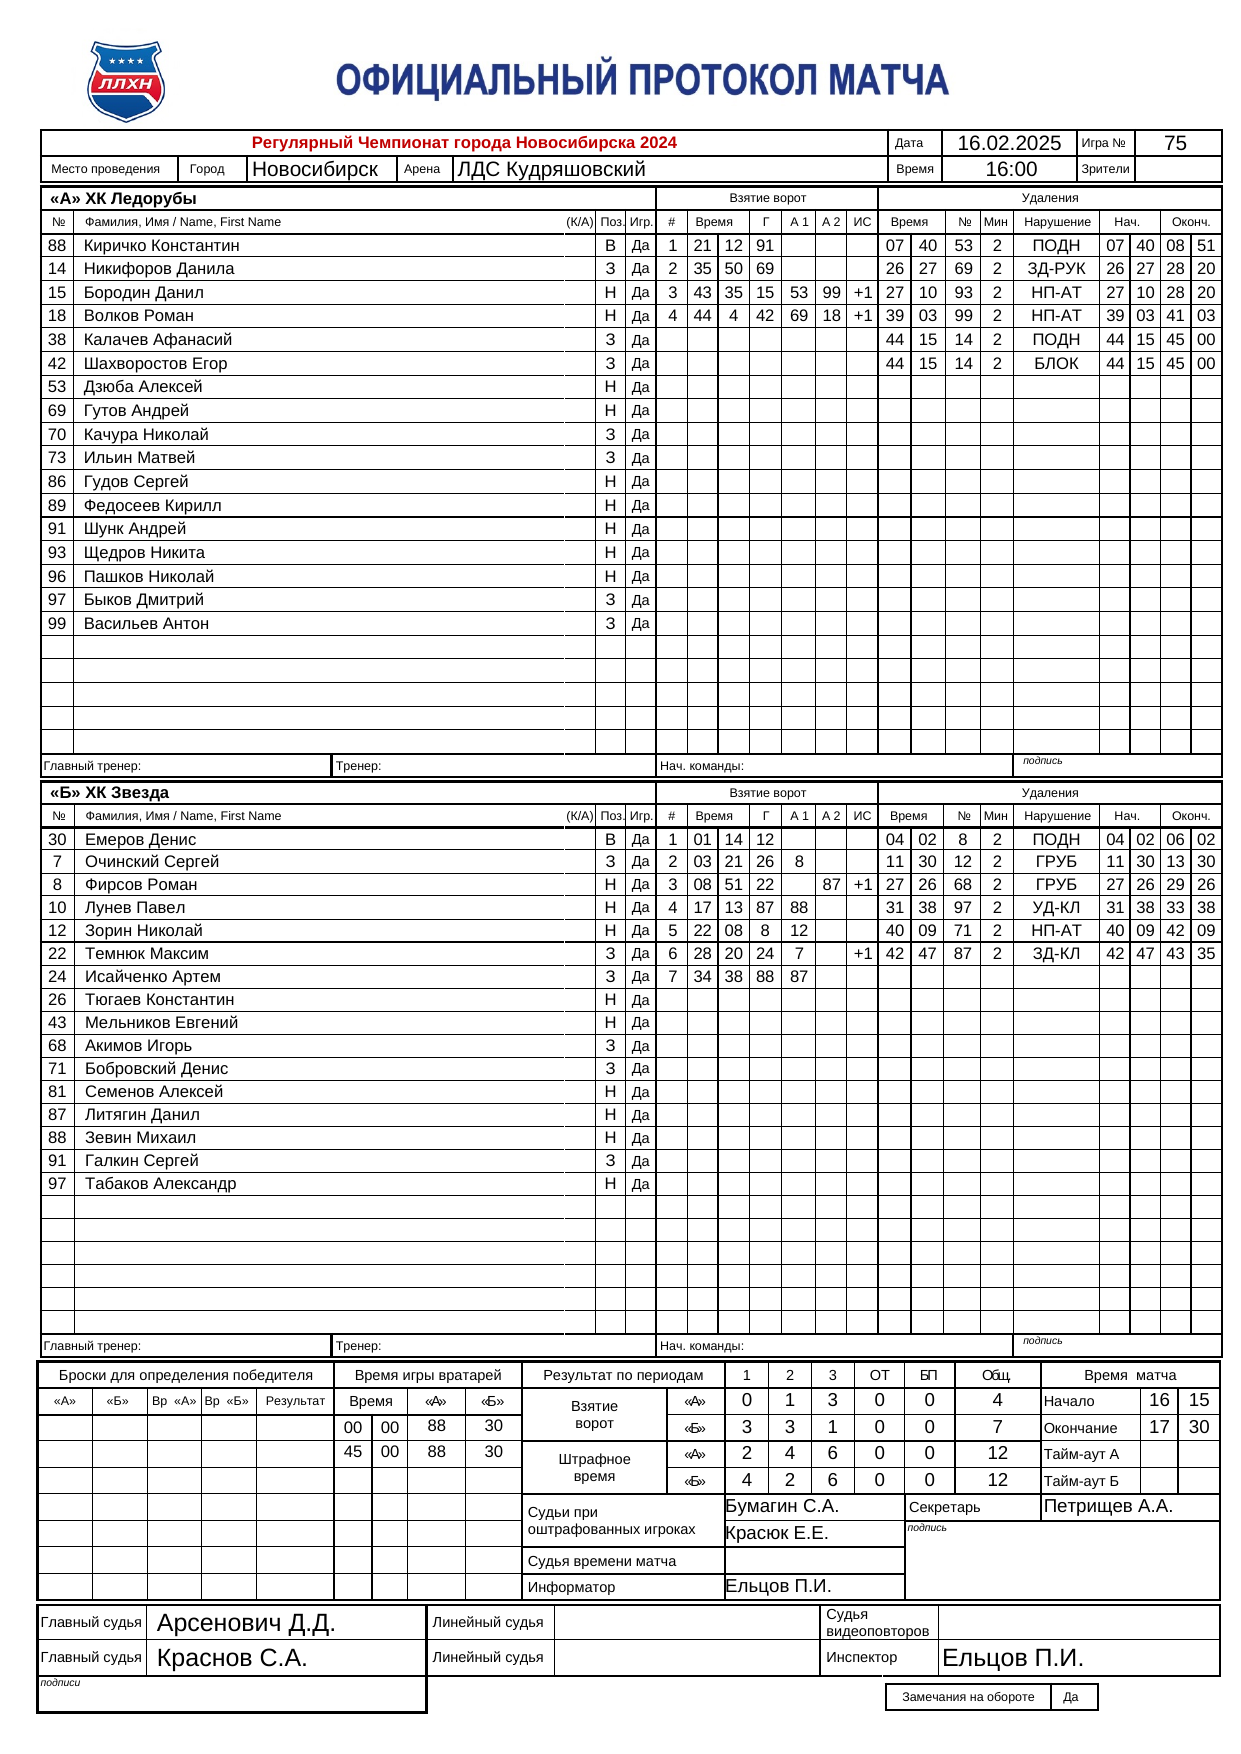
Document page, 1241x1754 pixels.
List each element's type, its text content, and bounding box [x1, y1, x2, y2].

table_cell [946, 518, 980, 540]
table_cell В [596, 235, 625, 256]
table_cell [816, 612, 846, 634]
table_cell [202, 1494, 256, 1520]
table_cell Да [626, 896, 655, 918]
table_cell [816, 707, 846, 729]
table_cell [782, 399, 815, 422]
table_cell Краснов С.А. [147, 1640, 425, 1675]
table_cell [782, 328, 815, 351]
table_cell Да [626, 829, 655, 849]
table_cell [428, 1677, 882, 1711]
table_cell [750, 1265, 781, 1287]
table_cell [847, 565, 877, 587]
table_cell [782, 1311, 815, 1333]
table_cell [565, 966, 595, 987]
table_cell [335, 1547, 371, 1573]
table_cell 2 [726, 1442, 768, 1467]
table_cell [816, 1127, 846, 1149]
table_cell [1192, 1311, 1221, 1333]
table_cell [782, 423, 815, 445]
table_cell [596, 1242, 625, 1264]
table_cell 22 [688, 920, 717, 941]
table_cell [847, 612, 877, 634]
table_cell [1100, 612, 1129, 634]
table_cell [1014, 966, 1099, 987]
table_cell [93, 1416, 147, 1440]
table_cell [565, 494, 595, 516]
table_cell [879, 707, 910, 729]
table_cell [1161, 1035, 1190, 1057]
table_cell [816, 1035, 846, 1057]
table_cell [257, 1468, 333, 1493]
table_cell [782, 874, 815, 895]
table_cell # [657, 805, 687, 826]
table_cell [816, 588, 846, 611]
table_cell [148, 1521, 201, 1546]
table_cell [1161, 636, 1190, 658]
table_cell [912, 588, 945, 611]
table_cell [719, 1150, 749, 1172]
table_cell Фамилия, Имя / Name, First Name [74, 211, 565, 233]
table_cell 3 [726, 1415, 768, 1440]
table_cell [1161, 470, 1190, 493]
table_cell [688, 636, 717, 658]
table_cell [719, 565, 749, 587]
table_cell [944, 989, 980, 1011]
table_cell [1014, 1081, 1099, 1103]
table_cell [719, 1058, 749, 1079]
table_cell [466, 1547, 521, 1573]
table_cell Ильин Матвей [74, 446, 564, 469]
table_cell [912, 565, 945, 587]
table_cell [688, 352, 717, 374]
table_cell [657, 707, 687, 729]
table_cell [847, 399, 877, 422]
table_cell 12 [782, 920, 815, 941]
table_cell [657, 518, 687, 540]
table_cell [657, 446, 687, 469]
table_cell подпись [1014, 755, 1221, 776]
table_cell [688, 1035, 717, 1057]
table_cell 02 [1131, 829, 1160, 849]
table_cell [148, 1547, 201, 1573]
table_cell [1014, 1265, 1099, 1287]
table_cell З [596, 328, 625, 351]
table_cell [1099, 1682, 1220, 1711]
table_cell В [596, 829, 625, 849]
table_cell [946, 588, 980, 611]
table_cell [1192, 730, 1221, 753]
table_cell [782, 1196, 815, 1218]
table_cell 43 [1161, 943, 1190, 964]
table_cell [657, 1288, 687, 1310]
table_cell Нач. команды: [657, 1335, 1012, 1356]
table_cell [944, 1196, 980, 1218]
table_cell [816, 896, 846, 918]
table_cell Главный тренер: [42, 1335, 330, 1356]
table_cell [750, 470, 781, 493]
table_cell [981, 1035, 1013, 1057]
table_cell 03 [912, 305, 945, 327]
table_cell [879, 1219, 910, 1241]
table_cell 6 [657, 943, 687, 964]
table_cell [565, 730, 595, 753]
table_cell [657, 1058, 687, 1079]
table_cell [1014, 1242, 1099, 1264]
table_cell [981, 659, 1013, 682]
table_cell 7 [782, 943, 815, 964]
table_cell [719, 636, 749, 658]
table_cell 15 [1179, 1389, 1219, 1413]
table_cell [1131, 1127, 1160, 1149]
table_cell [75, 1196, 564, 1218]
table_cell [657, 683, 687, 706]
table_cell [912, 707, 945, 729]
table_cell [688, 470, 717, 493]
table_cell [1192, 470, 1221, 493]
table_cell [466, 1494, 521, 1520]
table_cell 51 [719, 874, 749, 895]
table_cell [39, 1521, 92, 1546]
table_cell [946, 423, 980, 445]
table_cell [847, 636, 877, 658]
table_cell [939, 1606, 1219, 1639]
table_cell [912, 1219, 943, 1241]
table_cell [688, 1219, 717, 1241]
table_cell [912, 446, 945, 469]
table_cell [1161, 565, 1190, 587]
table_cell 0 [855, 1415, 904, 1440]
table_cell [1161, 423, 1190, 445]
table_cell [981, 730, 1013, 753]
table_cell 45 [1161, 352, 1190, 374]
table_cell [879, 588, 910, 611]
table_cell [1192, 659, 1221, 682]
table_cell Инспектор [821, 1640, 938, 1675]
table_cell [1014, 494, 1099, 516]
table_cell А 2 [816, 211, 846, 233]
table_cell Н [596, 541, 625, 564]
table_cell 71 [42, 1058, 74, 1079]
table_cell 4 [657, 305, 687, 327]
table_cell 03 [688, 850, 717, 872]
table_cell [719, 399, 749, 422]
table_cell [1100, 541, 1129, 564]
table_cell [93, 1441, 147, 1467]
table_cell Да [626, 446, 655, 469]
table_cell 38 [42, 328, 73, 351]
table_cell [565, 1242, 595, 1264]
table_cell 30 [466, 1416, 521, 1440]
table_cell [1131, 989, 1160, 1011]
table_cell 51 [1192, 235, 1221, 256]
table_cell [1161, 707, 1190, 729]
table_cell [750, 423, 781, 445]
table_cell [981, 966, 1013, 987]
table_cell 0 [726, 1389, 768, 1413]
table_cell Н [596, 989, 625, 1011]
table_header Взятие ворот [657, 188, 877, 209]
table_cell 0 [905, 1389, 954, 1413]
table_cell Мельников Евгений [75, 1012, 564, 1033]
table_cell [750, 683, 781, 706]
table_cell [74, 707, 564, 729]
table_cell [202, 1416, 256, 1440]
table_cell Исайченко Артем [75, 966, 564, 987]
table_cell З [596, 1150, 625, 1172]
table_cell [912, 376, 945, 398]
table_cell [39, 1468, 92, 1493]
table_cell [719, 989, 749, 1011]
table_cell [816, 494, 846, 516]
table_cell [981, 1265, 1013, 1287]
table_cell Акимов Игорь [75, 1035, 564, 1057]
table_cell 69 [782, 305, 815, 327]
table_cell [981, 376, 1013, 398]
table_cell [750, 399, 781, 422]
table_cell Волков Роман [74, 305, 564, 327]
table_cell [1131, 470, 1160, 493]
table_cell [782, 1242, 815, 1264]
table_cell [657, 1150, 687, 1172]
table_cell «Б» [668, 1468, 724, 1493]
table_cell 0 [855, 1468, 904, 1493]
table_cell Город [179, 157, 246, 181]
table_cell 44 [1100, 352, 1129, 374]
table_cell 22 [42, 943, 74, 964]
table_cell 44 [1100, 328, 1129, 351]
table_cell 43 [42, 1012, 74, 1033]
table_cell [816, 636, 846, 658]
table_cell 03 [1131, 305, 1160, 327]
table_cell 43 [688, 281, 717, 303]
table_cell [816, 730, 846, 753]
table_cell [1179, 1441, 1219, 1467]
table_header ОТ [855, 1363, 904, 1387]
table_cell 99 [816, 281, 846, 303]
table_cell З [596, 446, 625, 469]
table_cell [816, 423, 846, 445]
table_cell 39 [1100, 305, 1129, 327]
table_header Дата [889, 131, 941, 155]
table_cell [782, 683, 815, 706]
table_cell [42, 730, 73, 753]
table_cell [93, 1468, 147, 1493]
table_cell 2 [981, 874, 1013, 895]
table_cell [688, 1173, 717, 1195]
table_cell [1131, 966, 1160, 987]
table_cell [879, 989, 910, 1011]
table_cell 02 [912, 829, 943, 849]
table_cell [657, 1242, 687, 1264]
table_cell 15 [1131, 352, 1160, 374]
table_cell [816, 235, 846, 256]
table_cell [782, 541, 815, 564]
table_cell Линейный судья [428, 1606, 554, 1639]
table_cell 14 [719, 829, 749, 849]
table_cell Игр. [626, 211, 655, 233]
table_cell [1161, 399, 1190, 422]
table_cell [944, 1242, 980, 1264]
table_header Броски для определения победителя [39, 1363, 333, 1387]
table_cell Вр «Б» [202, 1389, 256, 1413]
table_cell 26 [912, 874, 943, 895]
table_cell Да [626, 470, 655, 493]
table_cell 4 [726, 1468, 768, 1493]
table_cell 16:00 [943, 157, 1076, 181]
table_cell [626, 1219, 655, 1241]
table_cell [39, 1494, 92, 1520]
table_cell 27 [1100, 874, 1129, 895]
table_cell [981, 1058, 1013, 1079]
table_cell [1161, 1150, 1190, 1172]
table_cell 93 [42, 541, 73, 564]
table_cell [719, 1288, 749, 1310]
table_cell № [42, 805, 74, 826]
table_cell [688, 494, 717, 516]
table_cell Калачев Афанасий [74, 328, 564, 351]
table_cell [39, 1547, 92, 1573]
table_cell [565, 399, 595, 422]
table_cell [1161, 376, 1190, 398]
table_cell [816, 1242, 846, 1264]
table_cell [1192, 1242, 1221, 1264]
table_cell [750, 1081, 781, 1103]
table_cell [565, 1196, 595, 1218]
table_cell Поз. [596, 805, 625, 826]
table_cell 91 [750, 235, 781, 256]
table_cell [466, 1574, 521, 1599]
table_cell подпись [1014, 1335, 1221, 1356]
table_cell 2 [981, 920, 1013, 941]
table_cell ПОДН [1014, 328, 1099, 351]
table_cell З [596, 588, 625, 611]
table_cell Галкин Сергей [75, 1150, 564, 1172]
table_cell [93, 1521, 147, 1546]
table_cell [657, 376, 687, 398]
table_cell Качура Николай [74, 423, 564, 445]
table_cell [1100, 423, 1129, 445]
table_cell Бумагин С.А. [726, 1495, 904, 1520]
table_cell 0 [905, 1442, 954, 1467]
table_cell Время [688, 211, 749, 233]
table_cell [688, 1081, 717, 1103]
table_cell [879, 494, 910, 516]
table_cell 87 [750, 896, 781, 918]
table_cell [75, 1265, 564, 1287]
table_cell 44 [879, 328, 910, 351]
table_cell 69 [946, 257, 980, 280]
table_cell 35 [688, 257, 717, 280]
table_cell [565, 1311, 595, 1333]
table_cell [257, 1441, 333, 1467]
table_cell [750, 707, 781, 729]
table_cell [657, 1035, 687, 1057]
table_cell [596, 707, 625, 729]
table_cell Да [626, 352, 655, 374]
table_cell [782, 1219, 815, 1241]
table_cell [1192, 541, 1221, 564]
table_cell 96 [42, 565, 73, 587]
table_cell 15 [750, 281, 781, 303]
table_cell [1131, 399, 1160, 422]
table_cell Да [626, 1012, 655, 1033]
table_cell [257, 1494, 333, 1520]
table_cell [750, 1311, 781, 1333]
table_cell БЛОК [1014, 352, 1099, 374]
table_cell 4 [719, 305, 749, 327]
table_cell 27 [1100, 281, 1129, 303]
table_cell 13 [1161, 850, 1190, 872]
table_cell [750, 989, 781, 1011]
table_cell 40 [879, 920, 910, 941]
table_cell Арена [398, 157, 452, 181]
table_cell 44 [688, 305, 717, 327]
table_cell [688, 565, 717, 587]
table_cell [782, 612, 815, 634]
table_cell [1100, 1311, 1129, 1333]
table_cell [688, 707, 717, 729]
table_header 3 [812, 1363, 854, 1387]
table_cell [782, 518, 815, 540]
table_cell 73 [42, 446, 73, 469]
table_cell 20 [1192, 257, 1221, 280]
table_cell [883, 1677, 1220, 1681]
table_cell 01 [688, 829, 717, 849]
table_cell [719, 1242, 749, 1264]
table_cell [946, 565, 980, 587]
table_cell Табаков Александр [75, 1173, 564, 1195]
table_cell [946, 659, 980, 682]
table_cell [688, 1150, 717, 1172]
table_cell [657, 612, 687, 634]
table_cell [42, 659, 73, 682]
table_cell 26 [1100, 257, 1129, 280]
table_cell Да [626, 943, 655, 964]
table_cell [946, 376, 980, 398]
table_header Время матча [1042, 1363, 1219, 1387]
table_cell [1131, 588, 1160, 611]
table_cell [912, 730, 945, 753]
table_cell [408, 1494, 465, 1520]
table_cell [912, 659, 945, 682]
table_cell 69 [42, 399, 73, 422]
table_cell [1014, 518, 1099, 540]
table_cell 8 [750, 920, 781, 941]
table_cell [335, 1468, 371, 1493]
table_cell 88 [42, 235, 73, 256]
table_cell Нач. [1100, 211, 1160, 233]
table_cell Н [596, 874, 625, 895]
table_cell [688, 1196, 717, 1218]
table_cell [847, 1104, 877, 1126]
table_cell Да [626, 399, 655, 422]
table_cell [1192, 588, 1221, 611]
table_cell «А» [668, 1389, 724, 1413]
table_cell [626, 659, 655, 682]
table_cell А 2 [816, 805, 846, 826]
table_cell 15 [912, 352, 945, 374]
table_cell [946, 707, 980, 729]
table_cell [565, 1104, 595, 1126]
table_cell Мин [981, 805, 1013, 826]
table_cell [719, 707, 749, 729]
table_cell [719, 446, 749, 469]
table_cell [816, 1288, 846, 1310]
table_cell [847, 470, 877, 493]
table_cell [202, 1468, 256, 1493]
table_header «Б» ХК Звезда [42, 783, 655, 803]
table_cell 15 [42, 281, 73, 303]
table_cell [42, 1242, 74, 1264]
table_cell [1179, 1468, 1219, 1493]
table_cell [750, 636, 781, 658]
table_cell [1100, 1196, 1129, 1218]
table_cell [847, 850, 877, 872]
table_cell [816, 328, 846, 351]
table_cell [1100, 399, 1129, 422]
table_cell [782, 588, 815, 611]
table_cell [565, 612, 595, 634]
table_cell [565, 376, 595, 398]
table_cell 7 [657, 966, 687, 987]
table_cell [1161, 612, 1190, 634]
table_cell [847, 376, 877, 398]
table_cell [719, 1311, 749, 1333]
table_cell Пашков Николай [74, 565, 564, 587]
table_header Игра № [1078, 131, 1134, 155]
table_cell [596, 636, 625, 658]
table_cell 35 [1192, 943, 1221, 964]
table_cell Тайм-аут А [1042, 1441, 1140, 1467]
table_cell [1100, 1265, 1129, 1287]
table_cell [847, 541, 877, 564]
table_cell [912, 1104, 943, 1126]
table_cell Мин [981, 211, 1013, 233]
table_cell [148, 1574, 201, 1599]
table_cell [981, 1288, 1013, 1310]
table_cell Федосеев Кирилл [74, 494, 564, 516]
table_cell 53 [782, 281, 815, 303]
table_cell 10 [912, 281, 945, 303]
table_cell 20 [719, 943, 749, 964]
table_cell [1192, 1288, 1221, 1310]
table_cell [42, 683, 73, 706]
table_cell Ельцов П.И. [939, 1640, 1219, 1675]
table_cell ИС [847, 805, 877, 826]
table_cell [596, 1288, 625, 1310]
table_cell [782, 446, 815, 469]
table_cell [879, 470, 910, 493]
table_cell [1136, 157, 1221, 181]
table_cell [879, 1173, 910, 1195]
table_cell [847, 494, 877, 516]
table_cell [1100, 1058, 1129, 1079]
table_cell [42, 707, 73, 729]
table_cell [981, 1311, 1013, 1333]
table_cell 27 [879, 874, 910, 895]
table_cell [912, 1196, 943, 1218]
table_cell Лунев Павел [75, 896, 564, 918]
table_cell Темнюк Максим [75, 943, 564, 964]
table_cell [626, 1288, 655, 1310]
table_cell [782, 1081, 815, 1103]
table_cell 21 [688, 235, 717, 256]
table_cell 47 [912, 943, 943, 964]
table_cell Н [596, 376, 625, 398]
table_cell 8 [782, 850, 815, 872]
table_cell [847, 896, 877, 918]
table_cell +1 [847, 943, 877, 964]
table_cell [847, 1150, 877, 1172]
table_cell 6 [812, 1442, 854, 1467]
table_cell Да [626, 328, 655, 351]
table_cell Н [596, 399, 625, 422]
table_cell [981, 1173, 1013, 1195]
table_cell [688, 399, 717, 422]
table_cell З [596, 1058, 625, 1079]
table_cell [626, 730, 655, 753]
table_cell [944, 1127, 980, 1149]
table_cell [816, 1173, 846, 1195]
table_cell [1014, 541, 1099, 564]
table_cell [782, 1035, 815, 1057]
table_cell [847, 423, 877, 445]
table_cell [1131, 1104, 1160, 1126]
table_cell [750, 1035, 781, 1057]
table_cell «А» [39, 1389, 92, 1413]
table_cell [750, 588, 781, 611]
table_cell [75, 1311, 564, 1333]
table_cell 16 [1141, 1389, 1177, 1413]
table_cell [1192, 1081, 1221, 1103]
table_cell «А» [408, 1389, 465, 1413]
table_cell Семенов Алексей [75, 1081, 564, 1103]
table_cell 11 [879, 850, 910, 872]
table_cell [750, 376, 781, 398]
table_cell [750, 352, 781, 374]
table_cell [981, 518, 1013, 540]
table_cell 99 [42, 612, 73, 634]
table_cell [946, 612, 980, 634]
table_cell УД-КЛ [1014, 896, 1099, 918]
table_cell [981, 470, 1013, 493]
table_cell [816, 399, 846, 422]
table_cell [148, 1441, 201, 1467]
table_cell [1014, 989, 1099, 1011]
table_cell [335, 1521, 371, 1546]
table_cell [1192, 1265, 1221, 1287]
table_cell Шунк Андрей [74, 518, 564, 540]
table_header Общ. [956, 1363, 1040, 1387]
table_cell 14 [946, 328, 980, 351]
table_cell [782, 707, 815, 729]
table_cell 30 [1179, 1415, 1219, 1440]
table_cell [782, 352, 815, 374]
table_cell [688, 612, 717, 634]
table_cell [719, 612, 749, 634]
table_cell [816, 850, 846, 872]
table_cell [1131, 1058, 1160, 1079]
table_cell [719, 328, 749, 351]
table_cell [946, 446, 980, 469]
table_cell 88 [408, 1441, 465, 1467]
table_cell Поз. [596, 211, 625, 233]
table_cell [1192, 376, 1221, 398]
table_cell [879, 565, 910, 587]
table_cell [981, 1012, 1013, 1033]
table_cell 18 [42, 305, 73, 327]
table_cell 91 [42, 1150, 74, 1172]
table_cell З [596, 352, 625, 374]
table_cell 3 [657, 281, 687, 303]
table_cell [408, 1468, 465, 1493]
table_cell Шахворостов Егор [74, 352, 564, 374]
table_cell 4 [769, 1442, 811, 1467]
table_cell [1100, 1081, 1129, 1103]
table_cell 0 [905, 1468, 954, 1493]
table_cell [1014, 399, 1099, 422]
table_cell [565, 588, 595, 611]
table_cell [565, 565, 595, 587]
table_cell 2 [981, 328, 1013, 351]
table_cell [981, 683, 1013, 706]
table_cell [75, 1242, 564, 1264]
table_cell [1100, 636, 1129, 658]
table_cell Да [626, 281, 655, 303]
table_cell [750, 494, 781, 516]
table_cell Да [626, 376, 655, 398]
table_cell [1100, 683, 1129, 706]
table_header 1 [726, 1363, 768, 1387]
table_cell 53 [946, 235, 980, 256]
table_cell [981, 1242, 1013, 1264]
table_cell 12 [719, 235, 749, 256]
table_cell 31 [879, 896, 910, 918]
table_cell [912, 541, 945, 564]
table_cell [657, 1173, 687, 1195]
table_cell [912, 636, 945, 658]
table_cell [1161, 1265, 1190, 1287]
table_cell Г [750, 805, 781, 826]
table_cell Да [626, 518, 655, 540]
table_cell [719, 1265, 749, 1287]
table_cell [565, 305, 595, 327]
table_cell [565, 1219, 595, 1241]
table_cell [565, 989, 595, 1011]
table_cell Щедров Никита [74, 541, 564, 564]
table_cell [565, 352, 595, 374]
table_cell Место проведения [42, 157, 177, 181]
table_cell 18 [816, 305, 846, 327]
table_cell 07 [879, 235, 910, 256]
table_cell [981, 423, 1013, 445]
table_cell [847, 1127, 877, 1149]
table_cell [847, 257, 877, 280]
table_cell [657, 730, 687, 753]
table_cell [981, 636, 1013, 658]
table_cell [912, 1081, 943, 1103]
table_cell [1131, 376, 1160, 398]
table_cell 24 [750, 943, 781, 964]
table_cell [555, 1640, 819, 1675]
table_cell Информатор [523, 1575, 724, 1599]
table_header Время игры вратарей [335, 1363, 521, 1387]
table_cell [816, 470, 846, 493]
table_cell [847, 730, 877, 753]
table_cell [1192, 636, 1221, 658]
table_cell 26 [879, 257, 910, 280]
table_cell 27 [912, 257, 945, 280]
table_cell 6 [812, 1468, 854, 1493]
table_cell +1 [847, 281, 877, 303]
table_cell Фамилия, Имя / Name, First Name [75, 805, 565, 826]
table_cell [1100, 1012, 1129, 1033]
table_cell 40 [912, 235, 945, 256]
table_cell [565, 257, 595, 280]
table_cell [565, 1081, 595, 1103]
table_cell [373, 1547, 407, 1573]
table_cell 38 [912, 896, 943, 918]
table_cell [1100, 518, 1129, 540]
table_cell [1192, 1012, 1221, 1033]
table_cell 42 [42, 352, 73, 374]
table_cell [816, 376, 846, 398]
table_cell [782, 1173, 815, 1195]
table_cell [74, 730, 564, 753]
table_cell Да [626, 541, 655, 564]
table_cell Н [596, 1081, 625, 1103]
table_cell Начало [1042, 1389, 1140, 1413]
table_cell [1192, 446, 1221, 469]
table_cell [565, 1035, 595, 1057]
table_cell [1014, 1173, 1099, 1195]
table_cell 04 [1100, 829, 1129, 849]
table_cell 28 [688, 943, 717, 964]
table_cell 81 [42, 1081, 74, 1103]
table_cell [596, 730, 625, 753]
table_cell [946, 494, 980, 516]
table_cell [1100, 470, 1129, 493]
table_cell [719, 1104, 749, 1126]
table_cell [816, 683, 846, 706]
table_cell 31 [1100, 896, 1129, 918]
table_cell [75, 1219, 564, 1241]
table_cell 93 [946, 281, 980, 303]
table_cell 24 [42, 966, 74, 987]
table_cell Н [596, 470, 625, 493]
table_cell [719, 352, 749, 374]
table_cell З [596, 423, 625, 445]
table_cell [688, 659, 717, 682]
table_cell [750, 1173, 781, 1195]
table_cell Да [626, 1035, 655, 1057]
table_cell [1014, 1219, 1099, 1241]
table_cell [1141, 1441, 1177, 1467]
table_cell Киричко Константин [74, 235, 564, 256]
table_cell [981, 541, 1013, 564]
table_cell 40 [1100, 920, 1129, 941]
table_cell [719, 541, 749, 564]
table_cell [565, 1058, 595, 1079]
table_cell [1100, 565, 1129, 587]
table_cell [816, 1196, 846, 1218]
table_cell [1192, 1196, 1221, 1218]
table_cell [1192, 1150, 1221, 1172]
table_cell Дзюба Алексей [74, 376, 564, 398]
table_cell [847, 1219, 877, 1241]
table_cell [1014, 1150, 1099, 1172]
table_cell [879, 541, 910, 564]
table_cell Тайм-аут Б [1042, 1468, 1140, 1493]
table_cell [750, 328, 781, 351]
table_cell [688, 1288, 717, 1310]
table_cell 45 [335, 1441, 371, 1467]
table_cell ИС [847, 211, 877, 233]
table_cell [657, 423, 687, 445]
table_cell 38 [1131, 896, 1160, 918]
table_cell [782, 1288, 815, 1310]
table_cell Да [626, 874, 655, 895]
table_cell 17 [688, 896, 717, 918]
table_cell 88 [408, 1416, 465, 1440]
table_cell [1161, 1196, 1190, 1218]
table_cell [1131, 1035, 1160, 1057]
table_cell [847, 1196, 877, 1218]
table_cell [912, 518, 945, 540]
table_cell [688, 376, 717, 398]
table_cell 42 [1161, 920, 1190, 941]
table_cell [1161, 1219, 1190, 1241]
table_cell Никифоров Данила [74, 257, 564, 280]
table_cell [565, 636, 595, 658]
table_cell [847, 1035, 877, 1057]
table_cell [912, 1173, 943, 1195]
table_cell [657, 989, 687, 1011]
table_cell [1014, 1288, 1099, 1310]
table_cell [912, 1035, 943, 1057]
table_cell [688, 588, 717, 611]
table_cell 15 [912, 328, 945, 351]
table_cell [257, 1521, 333, 1546]
table_cell [879, 1242, 910, 1264]
table_cell [626, 1196, 655, 1218]
table_cell 88 [750, 966, 781, 987]
table_cell З [596, 943, 625, 964]
table_cell [847, 1288, 877, 1310]
table_cell [719, 588, 749, 611]
table_cell [1014, 470, 1099, 493]
table_cell 35 [719, 281, 749, 303]
table_cell [816, 1012, 846, 1033]
table_cell Н [596, 518, 625, 540]
table_cell [565, 470, 595, 493]
table_cell [782, 1127, 815, 1149]
table_cell [688, 328, 717, 351]
table_cell [373, 1521, 407, 1546]
table_cell Игр. [626, 805, 655, 826]
table_cell [1161, 1173, 1190, 1195]
table_cell 2 [981, 305, 1013, 327]
table_cell [981, 989, 1013, 1011]
table_cell [1161, 541, 1190, 564]
table_cell [1192, 399, 1221, 422]
table_cell [1131, 1311, 1160, 1333]
table_cell Н [596, 1012, 625, 1033]
table_cell З [596, 966, 625, 987]
table_cell [847, 707, 877, 729]
table_cell [1131, 1012, 1160, 1033]
table_cell [565, 1150, 595, 1172]
table_cell [782, 829, 815, 849]
table_cell 0 [855, 1389, 904, 1413]
table_cell [1100, 494, 1129, 516]
table_cell 1 [657, 829, 687, 849]
table_cell [657, 1265, 687, 1287]
table_cell [688, 989, 717, 1011]
table_cell [596, 1311, 625, 1333]
table_cell [1100, 730, 1129, 753]
table_cell [782, 1265, 815, 1287]
table_cell [1161, 966, 1190, 987]
table_cell 68 [944, 874, 980, 895]
table_cell [565, 920, 595, 941]
table_cell ПОДН [1014, 829, 1099, 849]
table_cell [565, 1288, 595, 1310]
table_cell 42 [750, 305, 781, 327]
table_cell [408, 1547, 465, 1573]
table_cell [912, 989, 943, 1011]
table_cell [148, 1416, 201, 1440]
table_cell 7 [956, 1415, 1040, 1440]
table_cell [565, 659, 595, 682]
table_cell 12 [956, 1468, 1040, 1493]
table_cell 2 [981, 943, 1013, 964]
table_cell Да [626, 612, 655, 634]
table_cell [657, 1311, 687, 1333]
table_cell Н [596, 1104, 625, 1126]
table_cell [750, 518, 781, 540]
table_cell 2 [981, 896, 1013, 918]
table_cell [1192, 989, 1221, 1011]
table_cell № [944, 805, 980, 826]
table_cell 34 [688, 966, 717, 987]
table_cell Да [626, 494, 655, 516]
table_cell [373, 1574, 407, 1599]
table_cell Время [335, 1389, 407, 1413]
table_cell [879, 1311, 910, 1333]
table_cell [946, 541, 980, 564]
table_cell [657, 659, 687, 682]
table_cell 39 [879, 305, 910, 327]
table_cell [879, 1012, 910, 1033]
table_cell [879, 966, 910, 987]
table_cell 06 [1161, 829, 1190, 849]
table_cell [1192, 518, 1221, 540]
table_cell Время [879, 805, 943, 826]
table_cell [42, 636, 73, 658]
table_cell [565, 707, 595, 729]
table_cell 08 [1161, 235, 1190, 256]
table_cell [981, 1196, 1013, 1218]
table_cell [719, 1219, 749, 1241]
table_cell [596, 683, 625, 706]
table_cell [1131, 446, 1160, 469]
table_cell НП-АТ [1014, 281, 1099, 303]
table_cell [657, 1127, 687, 1149]
table_cell Г [750, 211, 781, 233]
table_cell [879, 1127, 910, 1149]
table_cell [1192, 1035, 1221, 1057]
table_cell 00 [373, 1441, 407, 1467]
table_cell [565, 541, 595, 564]
table_cell 33 [1161, 896, 1190, 918]
table_cell [1161, 1081, 1190, 1103]
table_cell [657, 328, 687, 351]
table_cell Бородин Данил [74, 281, 564, 303]
table_header «А» ХК Ледорубы [42, 188, 655, 209]
table_cell [981, 565, 1013, 587]
table_cell Главный тренер: [42, 755, 330, 776]
table_cell Петрищев А.А. [1042, 1495, 1219, 1520]
table_cell [879, 659, 910, 682]
table_cell [847, 920, 877, 941]
table_cell 1 [657, 235, 687, 256]
table_cell Да [626, 989, 655, 1011]
table_cell # [657, 211, 687, 233]
table_cell [1131, 423, 1160, 445]
table_cell 8 [42, 874, 74, 895]
table_cell [879, 1104, 910, 1126]
table_cell 26 [1192, 874, 1221, 895]
table_cell 12 [956, 1442, 1040, 1467]
table_cell 26 [42, 989, 74, 1011]
table_cell [981, 707, 1013, 729]
table_cell 13 [719, 896, 749, 918]
table_cell [39, 1416, 92, 1440]
table_cell (К/А) [565, 805, 595, 826]
table_cell 02 [1192, 829, 1221, 849]
table_cell № [946, 211, 980, 233]
table_cell 0 [855, 1442, 904, 1467]
table_cell 1 [769, 1389, 811, 1413]
table_cell [847, 683, 877, 706]
table_cell [847, 829, 877, 849]
table_cell З [596, 612, 625, 634]
table_cell [335, 1574, 371, 1599]
table_cell [847, 1173, 877, 1195]
table_cell Н [596, 896, 625, 918]
table_cell [596, 1196, 625, 1218]
table_cell Штрафное время [523, 1442, 666, 1493]
table_cell Нач. [1100, 805, 1160, 826]
table_cell [912, 1058, 943, 1079]
table_cell 30 [1192, 850, 1221, 872]
table_cell [944, 1311, 980, 1333]
table_cell 2 [981, 352, 1013, 374]
table_cell Время [879, 211, 945, 233]
table_cell [750, 1150, 781, 1172]
table_cell 12 [42, 920, 74, 941]
table_cell [42, 1196, 74, 1218]
table_cell [816, 989, 846, 1011]
table_cell [657, 588, 687, 611]
table_cell 08 [688, 874, 717, 895]
table_cell Вр «А» [148, 1389, 201, 1413]
table_cell [74, 683, 564, 706]
table_cell Тренер: [333, 755, 655, 776]
table_cell Фирсов Роман [75, 874, 564, 895]
table_cell [1100, 1219, 1129, 1241]
table_cell Оконч. [1161, 211, 1221, 233]
table_cell 07 [1100, 235, 1129, 256]
table_cell [912, 1150, 943, 1172]
table_cell [816, 1265, 846, 1287]
table_cell [719, 730, 749, 753]
table_cell 86 [42, 470, 73, 493]
table_cell Судьи при оштрафованных игроках [523, 1495, 724, 1546]
table_cell [1100, 376, 1129, 398]
table_cell 26 [750, 850, 781, 872]
table_cell 68 [42, 1035, 74, 1057]
table_header Результат по периодам [523, 1363, 724, 1387]
table_cell 70 [42, 423, 73, 445]
table_cell Главный судья [39, 1606, 146, 1639]
table_cell [847, 1311, 877, 1333]
table_cell [688, 683, 717, 706]
table_cell 2 [657, 850, 687, 872]
table_cell [750, 612, 781, 634]
table_cell [782, 470, 815, 493]
table_cell Время [889, 157, 941, 181]
table_cell [408, 1521, 465, 1546]
table_cell [912, 1012, 943, 1033]
table_cell [912, 1265, 943, 1287]
table_cell [688, 518, 717, 540]
table_cell [688, 1242, 717, 1264]
table_cell [879, 612, 910, 634]
table_cell Да [626, 850, 655, 872]
table_cell [657, 494, 687, 516]
table_cell [1161, 730, 1190, 753]
table_cell [1131, 1242, 1160, 1264]
table_cell [1014, 446, 1099, 469]
table_cell Да [626, 920, 655, 941]
table_cell 30 [466, 1441, 521, 1467]
table_cell [626, 707, 655, 729]
table_cell 2 [981, 257, 1013, 280]
table_cell [944, 1081, 980, 1103]
table_cell [847, 989, 877, 1011]
table_cell 7 [42, 850, 74, 872]
table_cell [782, 636, 815, 658]
table_cell [1014, 1311, 1099, 1333]
table_cell Да [626, 1081, 655, 1103]
table_cell [719, 1127, 749, 1149]
table_cell [626, 1311, 655, 1333]
table_cell [981, 1127, 1013, 1149]
table_cell [657, 1081, 687, 1103]
table_cell [1192, 423, 1221, 445]
table_cell [879, 1196, 910, 1218]
table_header 75 [1136, 131, 1221, 155]
table_cell ГРУБ [1014, 874, 1099, 895]
table_cell [719, 423, 749, 445]
table_cell [565, 896, 595, 918]
table_cell [981, 494, 1013, 516]
table_cell [879, 1150, 910, 1172]
table_cell 29 [1161, 874, 1190, 895]
table_cell [1131, 494, 1160, 516]
table_cell [782, 1012, 815, 1033]
table_cell 2 [981, 829, 1013, 849]
table_cell [981, 399, 1013, 422]
table_cell [1141, 1468, 1177, 1493]
table_cell [816, 1104, 846, 1126]
table_cell Литягин Данил [75, 1104, 564, 1126]
table_header Да [1052, 1685, 1097, 1709]
table_cell [1131, 1081, 1160, 1103]
table_cell [1192, 1104, 1221, 1126]
table_cell [719, 1173, 749, 1195]
table_header Взятие ворот [657, 783, 877, 803]
table_cell Н [596, 920, 625, 941]
table_cell [657, 470, 687, 493]
table_cell [847, 518, 877, 540]
table_cell 53 [42, 376, 73, 398]
table_cell [847, 1012, 877, 1033]
table_cell [981, 1150, 1013, 1172]
table_cell 2 [981, 850, 1013, 872]
table_cell Да [626, 1150, 655, 1172]
table_cell [408, 1574, 465, 1599]
table_cell [816, 659, 846, 682]
table_cell [1100, 1127, 1129, 1149]
table_cell [847, 328, 877, 351]
table_cell Н [596, 281, 625, 303]
table_cell [565, 874, 595, 895]
table_cell Красюк Е.Е. [726, 1521, 904, 1546]
table_cell (К/А) [565, 211, 595, 233]
table_cell А 1 [782, 211, 815, 233]
table_cell ГРУБ [1014, 850, 1099, 872]
table_cell [257, 1416, 333, 1440]
table_cell [750, 659, 781, 682]
table_cell [944, 1265, 980, 1287]
table_cell Ельцов П.И. [726, 1575, 904, 1599]
table_cell Гутов Андрей [74, 399, 564, 422]
table_cell [1131, 659, 1160, 682]
table_cell [1161, 494, 1190, 516]
table_cell [750, 1058, 781, 1079]
table_cell [1014, 1104, 1099, 1126]
table_cell [1014, 1035, 1099, 1057]
table_cell [719, 659, 749, 682]
table_cell 27 [879, 281, 910, 303]
table_cell [1014, 423, 1099, 445]
table_cell 28 [1161, 281, 1190, 303]
table_cell [981, 612, 1013, 634]
table_cell 10 [1131, 281, 1160, 303]
table_cell [719, 1035, 749, 1057]
table_cell Бобровский Денис [75, 1058, 564, 1079]
table_cell +1 [847, 305, 877, 327]
table_cell [626, 636, 655, 658]
table_cell [719, 1081, 749, 1103]
table_cell [565, 850, 595, 872]
table_cell Н [596, 305, 625, 327]
table_cell 00 [373, 1416, 407, 1440]
table_cell [1161, 1104, 1190, 1126]
table_cell «А» [668, 1442, 724, 1467]
table_cell [816, 257, 846, 280]
table_cell [565, 281, 595, 303]
table_cell [1161, 1012, 1190, 1033]
table_cell [782, 1150, 815, 1172]
table_cell [657, 1196, 687, 1218]
table_cell [847, 352, 877, 374]
table_cell [816, 565, 846, 587]
table_cell Да [626, 565, 655, 587]
table_cell [657, 565, 687, 587]
table_cell [750, 1219, 781, 1241]
table_cell [1100, 1104, 1129, 1126]
table_cell [1192, 707, 1221, 729]
table_header 16.02.2025 [943, 131, 1076, 155]
table_cell А 1 [782, 805, 815, 826]
table_cell Зрители [1078, 157, 1134, 181]
table_header Регулярный Чемпионат города Новосибирска 2024 [42, 131, 887, 155]
table_cell НП-АТ [1014, 920, 1099, 941]
table_cell Зорин Николай [75, 920, 564, 941]
table_cell [946, 683, 980, 706]
table_cell [912, 470, 945, 493]
table_cell [912, 966, 943, 987]
table_cell [816, 1219, 846, 1241]
table_cell [1100, 1288, 1129, 1310]
table_cell [202, 1547, 256, 1573]
table_cell [750, 541, 781, 564]
table_cell [1131, 1150, 1160, 1172]
table_cell [1131, 707, 1160, 729]
table_cell [93, 1574, 147, 1599]
table_cell [847, 235, 877, 256]
table_cell [782, 659, 815, 682]
table_cell 2 [769, 1468, 811, 1493]
table_cell ЗД-КЛ [1014, 943, 1099, 964]
table_cell [847, 966, 877, 987]
table_cell ПОДН [1014, 235, 1099, 256]
table_cell [626, 683, 655, 706]
table_cell [1100, 446, 1129, 469]
table_cell 41 [1161, 305, 1190, 327]
table_cell [1192, 966, 1221, 987]
table_cell 26 [1131, 874, 1160, 895]
table_cell [148, 1494, 201, 1520]
table_cell 8 [944, 829, 980, 849]
table_cell [944, 1173, 980, 1195]
table_cell [719, 470, 749, 493]
table_cell [719, 518, 749, 540]
table_cell [782, 1058, 815, 1079]
table_cell [565, 446, 595, 469]
table_cell [782, 376, 815, 398]
table_cell Да [626, 588, 655, 611]
table_cell [912, 612, 945, 634]
table_cell Да [626, 1104, 655, 1126]
table_cell Да [626, 1127, 655, 1149]
table_cell [816, 541, 846, 564]
table_cell 12 [750, 829, 781, 849]
table_cell [782, 257, 815, 280]
table_cell подписи [39, 1677, 425, 1711]
table_cell [750, 1196, 781, 1218]
table_cell Линейный судья [428, 1640, 554, 1675]
table_cell [1131, 1265, 1160, 1287]
table_cell [626, 1265, 655, 1287]
table_cell [1100, 1150, 1129, 1172]
table_cell 09 [912, 920, 943, 941]
table_cell [944, 1104, 980, 1126]
table_cell 30 [912, 850, 943, 872]
table_cell [1014, 1058, 1099, 1079]
table_cell 71 [944, 920, 980, 941]
table_cell [847, 659, 877, 682]
table_cell [466, 1521, 521, 1546]
table_header Удаления [879, 783, 1221, 803]
table_cell 15 [1131, 328, 1160, 351]
table_cell [782, 565, 815, 587]
table_cell [816, 446, 846, 469]
table_cell [750, 1127, 781, 1149]
table_cell [1161, 659, 1190, 682]
table_cell 2 [981, 235, 1013, 256]
table_cell [565, 235, 595, 256]
table_cell [93, 1547, 147, 1573]
table_cell [879, 376, 910, 398]
table_cell [1161, 446, 1190, 469]
table_cell [912, 423, 945, 445]
table_cell [879, 1081, 910, 1103]
table_cell 99 [946, 305, 980, 327]
table_cell 50 [719, 257, 749, 280]
table_cell [688, 730, 717, 753]
table_cell [1131, 730, 1160, 753]
table_cell ЛДС Кудряшовский [454, 157, 887, 181]
table_cell [1192, 1058, 1221, 1079]
table_cell [719, 1196, 749, 1218]
table_cell 27 [1131, 257, 1160, 280]
table_cell [750, 730, 781, 753]
table_cell 04 [879, 829, 910, 849]
table_cell [912, 683, 945, 706]
table_cell Очинский Сергей [75, 850, 564, 872]
table_cell [565, 1265, 595, 1287]
table_cell 3 [812, 1389, 854, 1413]
table_cell [944, 1058, 980, 1079]
table_cell [879, 423, 910, 445]
table_cell [1161, 683, 1190, 706]
table_cell Да [626, 305, 655, 327]
table_cell 97 [42, 1173, 74, 1195]
table_cell [42, 1288, 74, 1310]
table_cell [750, 1012, 781, 1033]
table_cell [148, 1468, 201, 1493]
table_cell [1100, 1173, 1129, 1195]
table_cell [1100, 966, 1129, 987]
table_cell Н [596, 1127, 625, 1149]
table_cell [565, 328, 595, 351]
table_cell [750, 446, 781, 469]
table_cell [750, 1104, 781, 1126]
table_cell [1014, 376, 1099, 398]
table_cell [1014, 730, 1099, 753]
table_cell 10 [42, 896, 74, 918]
table_cell № [42, 211, 73, 233]
table_cell [879, 636, 910, 658]
table_cell [1161, 1288, 1190, 1310]
table_cell [782, 494, 815, 516]
table_cell Секретарь [906, 1495, 1040, 1520]
table_cell З [596, 1035, 625, 1057]
table_cell [1192, 1127, 1221, 1149]
table_cell [879, 518, 910, 540]
table_cell [816, 1150, 846, 1172]
table_cell З [596, 850, 625, 872]
table_cell 38 [719, 966, 749, 987]
table_cell [42, 1265, 74, 1287]
table_cell 40 [1131, 235, 1160, 256]
table_cell [816, 1081, 846, 1103]
table_cell [1161, 588, 1190, 611]
table_cell [816, 829, 846, 849]
table_cell [565, 1173, 595, 1195]
table_cell подпись [906, 1522, 1219, 1599]
table_cell [39, 1441, 92, 1467]
table_cell [816, 352, 846, 374]
table_cell 87 [42, 1104, 74, 1126]
table_cell [1192, 612, 1221, 634]
table_cell Гудов Сергей [74, 470, 564, 493]
table_cell [879, 446, 910, 469]
table_cell [879, 1035, 910, 1057]
table_cell [719, 1012, 749, 1033]
table_cell [565, 1127, 595, 1149]
table_cell [74, 659, 564, 682]
table_cell [912, 1127, 943, 1149]
table_cell Судья времени матча [523, 1548, 724, 1573]
table_cell [879, 399, 910, 422]
table_cell [1100, 1242, 1129, 1264]
table_cell Да [626, 235, 655, 256]
table_header 2 [769, 1363, 811, 1387]
table_cell [750, 1242, 781, 1264]
table_cell [1100, 1035, 1129, 1057]
table_cell [74, 636, 564, 658]
table_cell [1131, 636, 1160, 658]
table_cell [1014, 636, 1099, 658]
table_cell [912, 1242, 943, 1264]
table_cell [202, 1521, 256, 1546]
table_cell [912, 1311, 943, 1333]
table_cell [688, 1127, 717, 1149]
table_cell Результат [257, 1389, 333, 1413]
table_cell Емеров Денис [75, 829, 564, 849]
table_cell Да [626, 1173, 655, 1195]
table_cell Оконч. [1161, 805, 1221, 826]
table_cell [596, 1265, 625, 1287]
table_cell [688, 1012, 717, 1033]
table_cell [1131, 612, 1160, 634]
table_cell [1131, 1219, 1160, 1241]
table_cell 28 [1161, 257, 1190, 280]
table_cell 42 [879, 943, 910, 964]
table_cell 11 [1100, 850, 1129, 872]
table_cell [1014, 1012, 1099, 1033]
picture [5, 28, 1179, 129]
table_cell 5 [657, 920, 687, 941]
table_cell [944, 1012, 980, 1033]
table_cell [782, 235, 815, 256]
table_cell [981, 1219, 1013, 1241]
table_cell [657, 1219, 687, 1241]
table_cell [1014, 588, 1099, 611]
table_cell 00 [335, 1416, 371, 1440]
table_cell 97 [944, 896, 980, 918]
table_cell [466, 1468, 521, 1493]
table_cell [1161, 1242, 1190, 1264]
table_cell [1192, 683, 1221, 706]
table_cell 4 [956, 1389, 1040, 1413]
table_cell 08 [719, 920, 749, 941]
table_cell [1131, 1288, 1160, 1310]
table_cell Н [596, 1173, 625, 1195]
table_cell [1161, 989, 1190, 1011]
table_cell [782, 989, 815, 1011]
table_cell 69 [750, 257, 781, 280]
table_cell [657, 1012, 687, 1033]
table_cell [688, 446, 717, 469]
table_cell 44 [879, 352, 910, 374]
table_cell [202, 1574, 256, 1599]
table_cell [879, 1288, 910, 1310]
table_cell [202, 1441, 256, 1467]
table_cell [688, 1265, 717, 1287]
table_cell +1 [847, 874, 877, 895]
table_cell [565, 829, 595, 849]
table_cell Да [626, 1058, 655, 1079]
table_cell [946, 636, 980, 658]
table_cell Н [596, 494, 625, 516]
table_cell НП-АТ [1014, 305, 1099, 327]
table_cell [1161, 518, 1190, 540]
table_cell [373, 1494, 407, 1520]
table_cell [750, 565, 781, 587]
table_cell 87 [816, 874, 846, 895]
table_cell [1100, 989, 1129, 1011]
table_cell [555, 1606, 819, 1639]
table_cell 22 [750, 874, 781, 895]
table_cell [1100, 707, 1129, 729]
table_cell 45 [1161, 328, 1190, 351]
table_cell [816, 920, 846, 941]
table_cell 14 [946, 352, 980, 374]
table_cell Тюгаев Константин [75, 989, 564, 1011]
table_cell [1014, 683, 1099, 706]
table_cell [565, 1012, 595, 1033]
table_cell [946, 730, 980, 753]
table_cell 09 [1192, 920, 1221, 941]
table_cell Да [626, 966, 655, 987]
table_cell 20 [1192, 281, 1221, 303]
table_cell 4 [657, 896, 687, 918]
table_cell [879, 1265, 910, 1287]
table_cell [42, 1219, 74, 1241]
table_cell 09 [1131, 920, 1160, 941]
table_cell З [596, 257, 625, 280]
table_cell [1192, 1173, 1221, 1195]
table_cell [981, 1081, 1013, 1103]
table_cell 91 [42, 518, 73, 540]
table_cell [1131, 683, 1160, 706]
table_cell «Б» [668, 1415, 724, 1440]
table_cell Да [626, 257, 655, 280]
table_cell [596, 659, 625, 682]
table_cell 00 [1192, 328, 1221, 351]
table_cell [816, 943, 846, 964]
table_cell 12 [944, 850, 980, 872]
table_cell Время [688, 805, 749, 826]
table_cell Да [626, 423, 655, 445]
table_cell [1014, 659, 1099, 682]
table_header БП [905, 1363, 954, 1387]
table_cell [1192, 494, 1221, 516]
table_cell «Б » [466, 1389, 521, 1413]
table_cell [1161, 1127, 1190, 1149]
table_cell [688, 1311, 717, 1333]
table_cell [946, 399, 980, 422]
table_cell [944, 1219, 980, 1241]
table_cell [688, 1104, 717, 1126]
table_cell [944, 1035, 980, 1057]
table_cell Арсенович Д.Д. [147, 1606, 425, 1639]
table_cell Взятие ворот [523, 1389, 666, 1440]
table_cell 89 [42, 494, 73, 516]
table_cell [816, 966, 846, 987]
table_cell [726, 1548, 904, 1573]
table_cell [847, 1058, 877, 1079]
table_cell 14 [42, 257, 73, 280]
table_cell 87 [944, 943, 980, 964]
table_cell 97 [42, 588, 73, 611]
table_cell [1161, 1058, 1190, 1079]
table_cell [75, 1288, 564, 1310]
table_cell [719, 376, 749, 398]
table_cell [657, 636, 687, 658]
table_cell [879, 683, 910, 706]
table_cell [657, 1104, 687, 1126]
table_header Удаления [879, 188, 1221, 209]
table_cell [596, 1219, 625, 1241]
table_cell [816, 1058, 846, 1079]
table_cell [944, 1288, 980, 1310]
table_cell [782, 1104, 815, 1126]
table_cell [816, 518, 846, 540]
table_cell [1131, 565, 1160, 587]
table_cell Судья видеоповторов [821, 1606, 938, 1639]
table_cell [626, 1242, 655, 1264]
table_cell [944, 1150, 980, 1172]
table_cell [1192, 565, 1221, 587]
table_cell [257, 1574, 333, 1599]
table_cell ЗД-РУК [1014, 257, 1099, 280]
table_cell [1100, 588, 1129, 611]
table_cell 30 [1131, 850, 1160, 872]
table_cell [1014, 1196, 1099, 1218]
table_cell 88 [42, 1127, 74, 1149]
table_cell [944, 966, 980, 987]
table_cell [816, 1311, 846, 1333]
table_cell 3 [657, 874, 687, 895]
table_cell [946, 470, 980, 493]
table_cell Быков Дмитрий [74, 588, 564, 611]
table_cell Нарушение [1014, 211, 1099, 233]
table_cell [847, 1242, 877, 1264]
table_cell 3 [769, 1415, 811, 1440]
table_cell [847, 446, 877, 469]
table_cell 87 [782, 966, 815, 987]
table_cell [847, 1081, 877, 1103]
table_cell Окончание [1042, 1415, 1140, 1440]
table_cell [657, 541, 687, 564]
table_cell Новосибирск [248, 157, 396, 181]
table_cell [565, 423, 595, 445]
table_cell 30 [42, 829, 74, 849]
table_cell [782, 730, 815, 753]
table_cell [719, 683, 749, 706]
table_cell [335, 1494, 371, 1520]
table_cell 47 [1131, 943, 1160, 964]
table_cell 21 [719, 850, 749, 872]
table_cell [847, 1265, 877, 1287]
table_cell [847, 588, 877, 611]
table_cell 42 [1100, 943, 1129, 964]
table_cell Васильев Антон [74, 612, 564, 634]
table_cell 03 [1192, 305, 1221, 327]
table_cell [719, 494, 749, 516]
table_cell [912, 1288, 943, 1310]
table_cell [1014, 565, 1099, 587]
table_cell [1014, 612, 1099, 634]
table_cell 00 [1192, 352, 1221, 374]
table_cell [39, 1574, 92, 1599]
table_cell Н [596, 565, 625, 587]
table_header Замечания на обороте [887, 1685, 1050, 1709]
table_cell Зевин Михаил [75, 1127, 564, 1149]
table_cell [981, 588, 1013, 611]
table_cell 38 [1192, 896, 1221, 918]
table_cell [1100, 659, 1129, 682]
table_cell [1131, 1173, 1160, 1195]
table_cell [1192, 1219, 1221, 1241]
table_cell [373, 1468, 407, 1493]
table_cell [981, 446, 1013, 469]
table_cell Нарушение [1014, 805, 1099, 826]
table_cell [1131, 518, 1160, 540]
table_cell [750, 1288, 781, 1310]
table_cell [1014, 1127, 1099, 1149]
table_cell Главный судья [39, 1640, 146, 1675]
table_cell 88 [782, 896, 815, 918]
table_cell Тренер: [333, 1335, 655, 1356]
table_cell [879, 1058, 910, 1079]
table_cell [657, 352, 687, 374]
table_cell [93, 1494, 147, 1520]
table_cell [912, 494, 945, 516]
table_cell [688, 423, 717, 445]
table_cell 2 [657, 257, 687, 280]
table_cell 2 [981, 281, 1013, 303]
table_cell [257, 1547, 333, 1573]
table_cell 17 [1141, 1415, 1177, 1440]
table_cell [565, 943, 595, 964]
table_cell [688, 541, 717, 564]
table_cell [688, 1058, 717, 1079]
table_cell [657, 399, 687, 422]
table_cell [1014, 707, 1099, 729]
table_cell [565, 683, 595, 706]
table_cell [981, 1104, 1013, 1126]
table_cell [879, 730, 910, 753]
table_cell [912, 399, 945, 422]
table_cell [1131, 541, 1160, 564]
table_cell [1161, 1311, 1190, 1333]
table_cell [565, 518, 595, 540]
table_cell [42, 1311, 74, 1333]
table_cell «Б» [93, 1389, 147, 1413]
table_cell 1 [812, 1415, 854, 1440]
table_cell [1131, 1196, 1160, 1218]
table_cell 0 [905, 1415, 954, 1440]
table_cell Нач. команды: [657, 755, 1012, 776]
